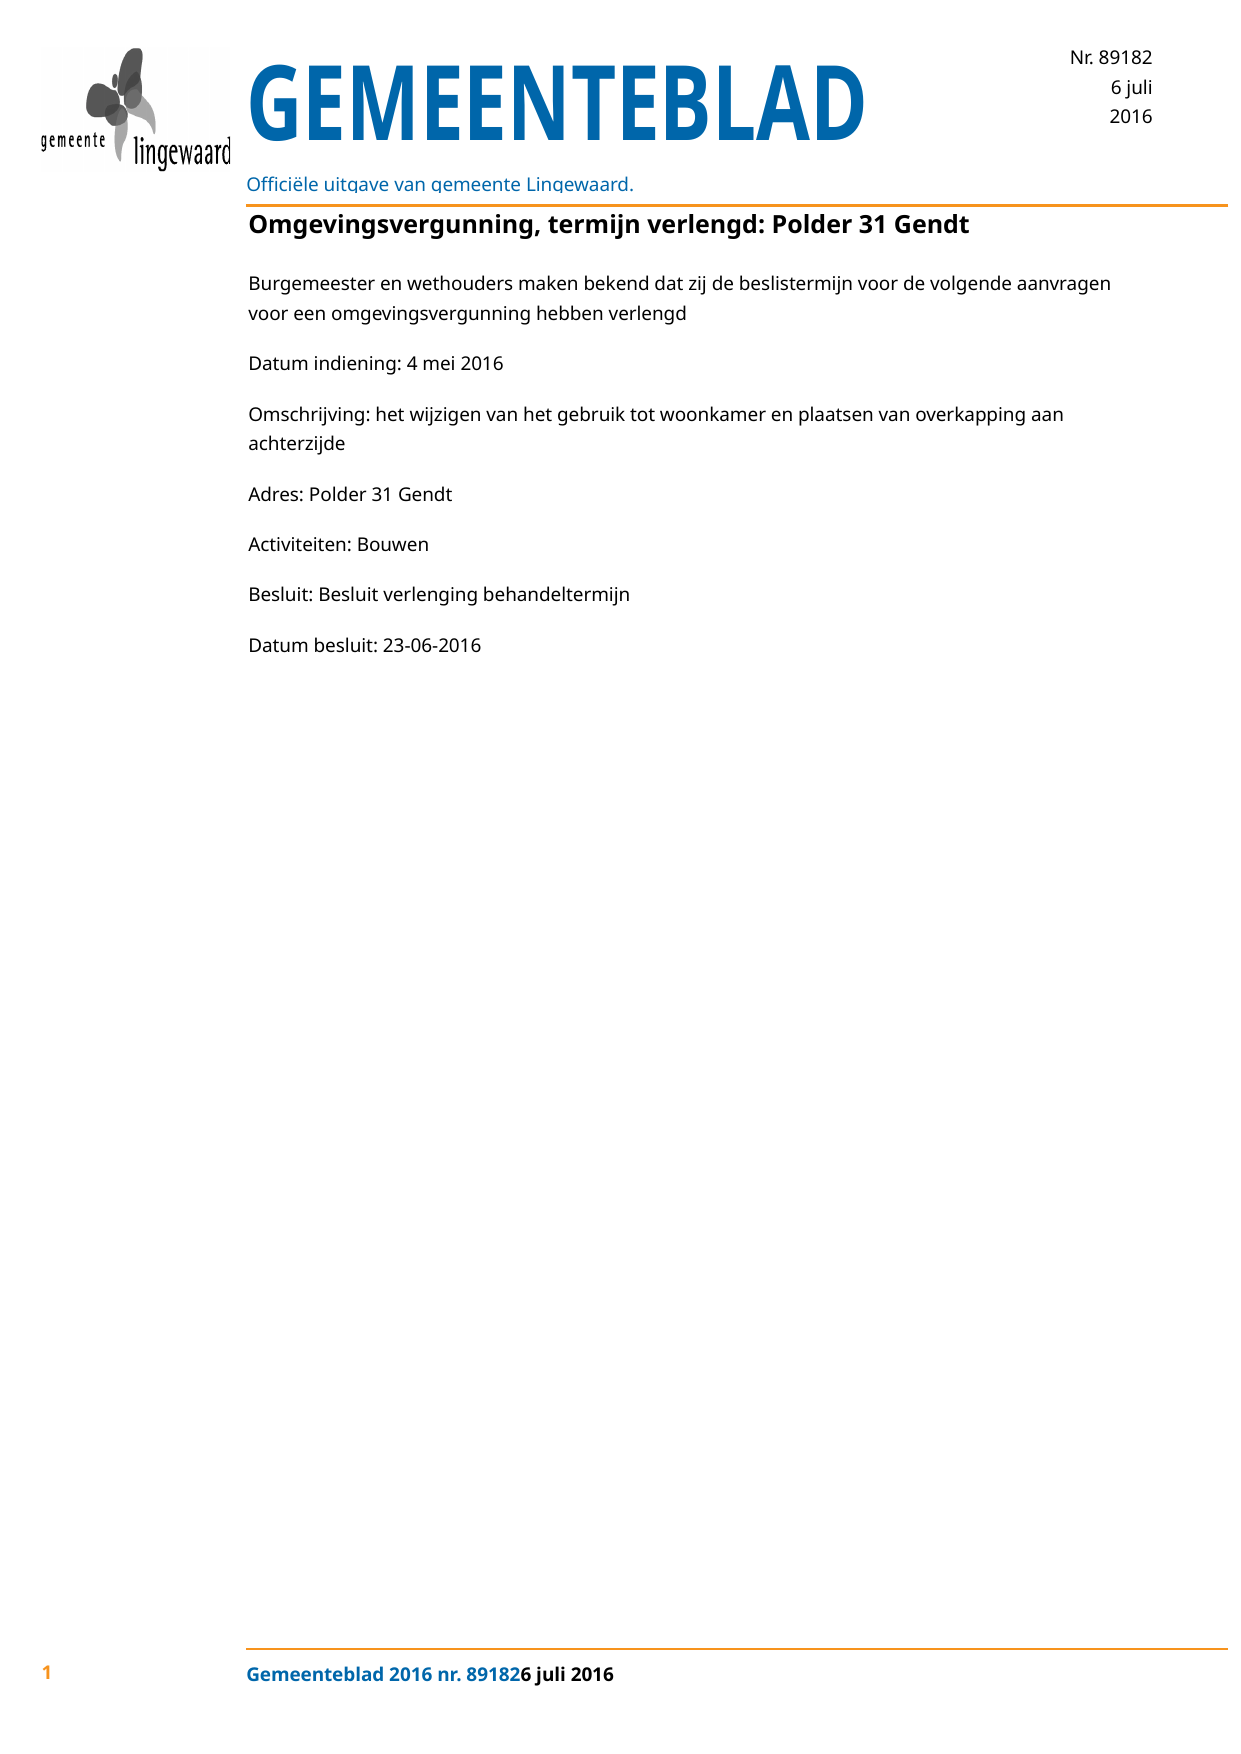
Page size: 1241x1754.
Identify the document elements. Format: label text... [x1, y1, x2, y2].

text Omschrijving: het wijzigen van het gebruik tot woonkamer en plaatsen van overkapping aan achterzijde [248, 401, 1152, 456]
text Besluit: Besluit verlenging behandeltermijn [248, 582, 1152, 607]
text Activiteiten: Bouwen [248, 531, 1152, 557]
text Omgevingsvergunning, termijn verlengd: Polder 31 Gendt [248, 207, 1152, 241]
text Datum besluit: 23-06-2016 [248, 632, 1152, 658]
picture [41, 47, 231, 172]
text Burgemeester en wethouders maken bekend dat zij de beslistermijn voor de volgende aanvragen voor een omgevingsvergunning hebben verlengd [248, 270, 1152, 326]
text Adres: Polder 31 Gendt [248, 481, 1152, 506]
text Datum indiening: 4 mei 2016 [248, 350, 1152, 376]
